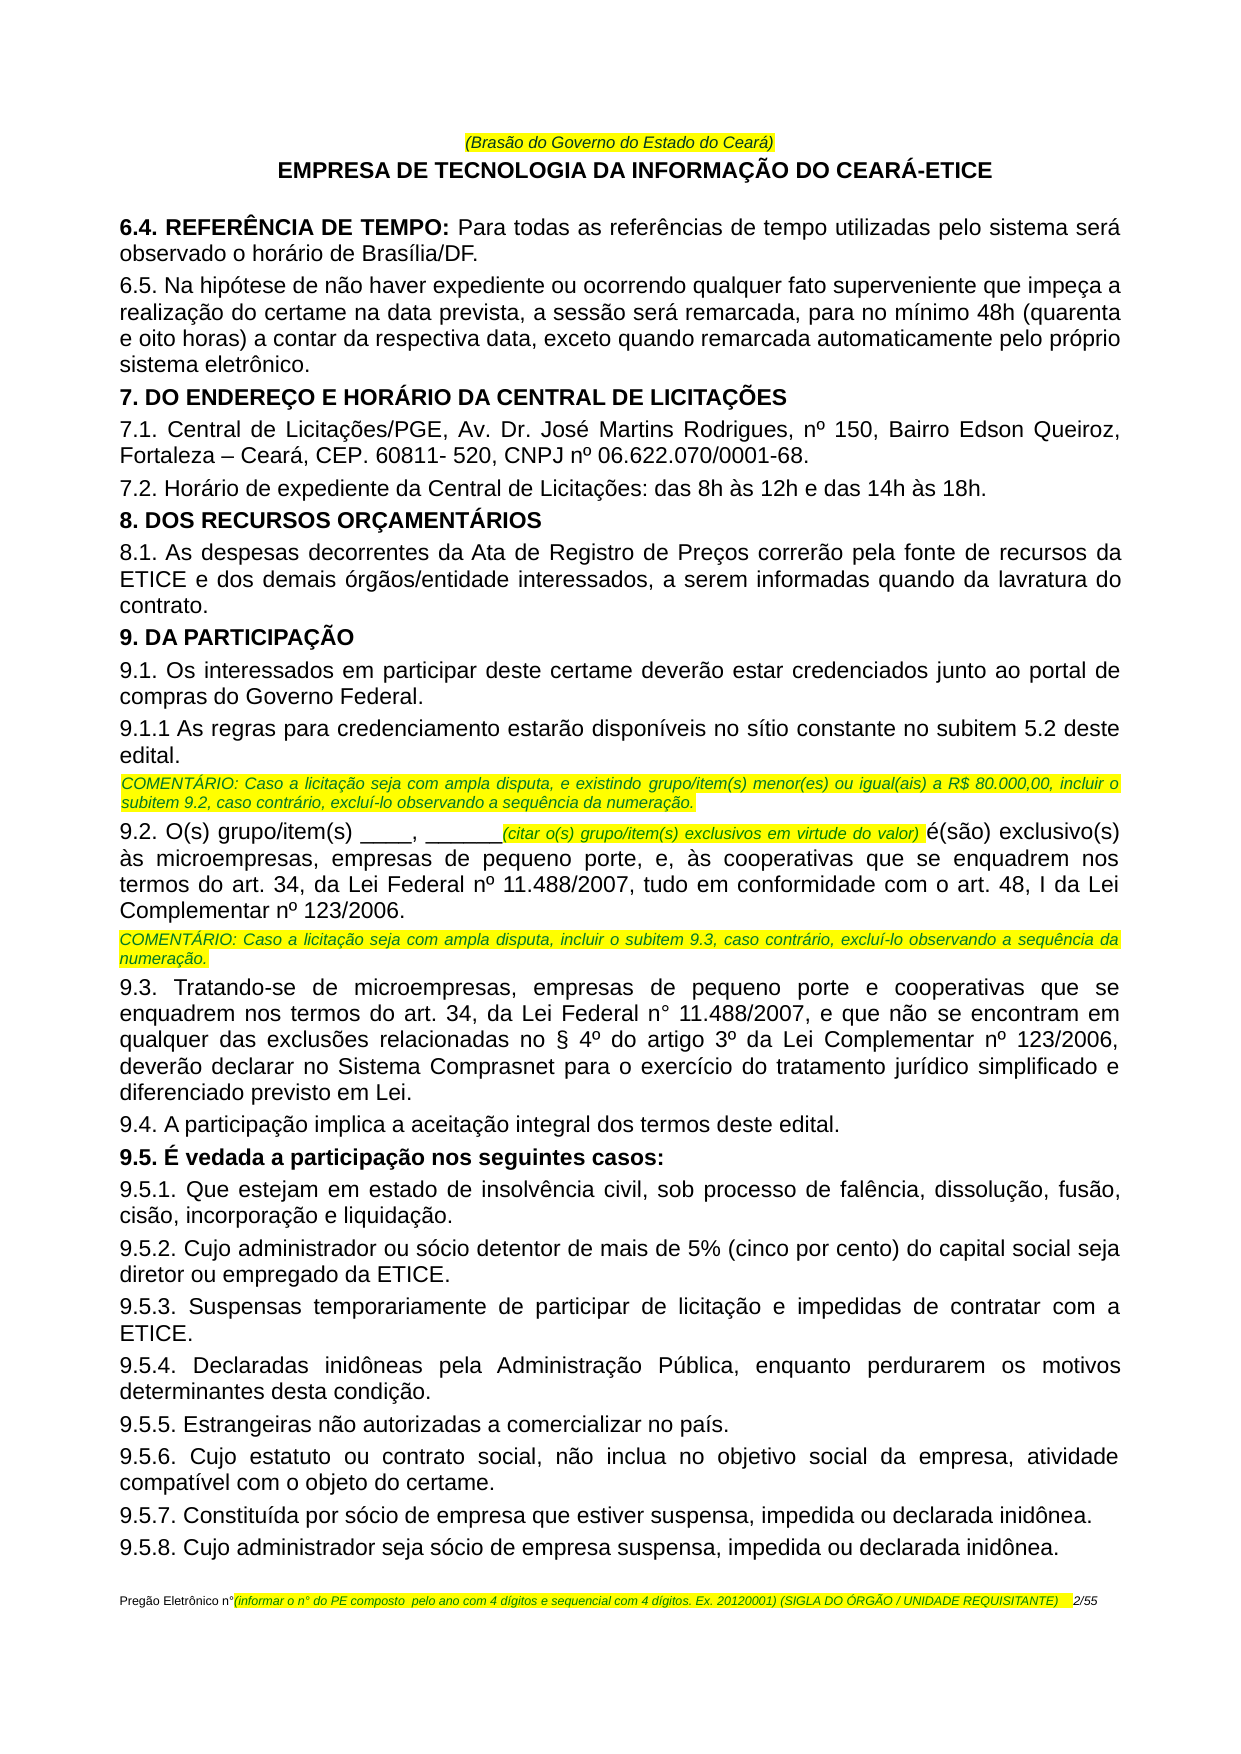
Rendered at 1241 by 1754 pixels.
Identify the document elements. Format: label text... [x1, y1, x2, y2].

text 9.5.7. Constituída por sócio de empresa que estiver suspensa, impedida ou declarada inidônea. [119, 1502, 1121, 1528]
text 9.5.3. Suspensas temporariamente de participar de licitação e impedidas de contratar com a ETICE. [119, 1293, 1121, 1346]
text 9.5.2. Cujo administrador ou sócio detentor de mais de 5% (cinco por cento) do capital social seja diretor ou empregado da ETICE. [119, 1235, 1121, 1287]
text 9.3. Tratando-se de microempresas, empresas de pequeno porte e cooperativas que se enquadrem nos termos do art. 34, da Lei Federal n° 11.488/2007, e que não se encontram em qualquer das exclusões relacionadas no § 4º do artigo 3º da Lei Complementar nº 123/2006, deverão declarar no Sistema Comprasnet para o exercício do tratamento jurídico simplificado e diferenciado previsto em Lei. [119, 974, 1120, 1106]
text 8.1. As despesas decorrentes da Ata de Registro de Preços correrão pela fonte de recursos da ETICE e dos demais órgãos/entidade interessados, a serem informadas quando da lavratura do contrato. [119, 539, 1121, 618]
text 9.1.1 As regras para credenciamento estarão disponíveis no sítio constante no subitem 5.2 deste edital. [119, 715, 1121, 768]
text 9.5.8. Cujo administrador seja sócio de empresa suspensa, impedida ou declarada inidônea. [119, 1534, 1121, 1560]
text 9.1. Os interessados em participar deste certame deverão estar credenciados junto ao portal de compras do Governo Federal. [119, 657, 1121, 709]
text 9.4. A participação implica a aceitação integral dos termos deste edital. [119, 1111, 1121, 1138]
text 7.1. Central de Licitações/PGE, Av. Dr. José Martins Rodrigues, nº 150, Bairro Edson Queiroz, Fortaleza – Ceará, CEP. 60811- 520, CNPJ nº 06.622.070/0001-68. [119, 416, 1121, 469]
text 9.5.1. Que estejam em estado de insolvência civil, sob processo de falência, dissolução, fusão, cisão, incorporação e liquidação. [119, 1176, 1121, 1229]
text COMENTÁRIO: Caso a licitação seja com ampla disputa, e existindo grupo/item(s) menor(es) ou igual(ais) a R$ 80.000,00, incluir o subitem 9.2, caso contrário, excluí-lo observando a sequência da numeração. [121, 774, 1121, 812]
text 9.5.5. Estrangeiras não autorizadas a comercializar no país. [119, 1411, 1121, 1437]
text 9.5.6. Cujo estatuto ou contrato social, não inclua no objetivo social da empresa, atividade compatível com o objeto do certame. [119, 1443, 1120, 1496]
text 9. DA PARTICIPAÇÃO [119, 624, 1121, 651]
text COMENTÁRIO: Caso a licitação seja com ampla disputa, incluir o subitem 9.3, caso contrário, excluí-lo observando a sequência da numeração. [119, 929, 1121, 968]
text 9.5.4. Declaradas inidôneas pela Administração Pública, enquanto perdurarem os motivos determinantes desta condição. [119, 1352, 1121, 1405]
text 8. DOS RECURSOS ORÇAMENTÁRIOS [119, 507, 1121, 533]
text 7. DO ENDEREÇO E HORÁRIO DA CENTRAL DE LICITAÇÕES [119, 384, 1121, 410]
text 6.5. Na hipótese de não haver expediente ou ocorrendo qualquer fato superveniente que impeça a realização do certame na data prevista, a sessão será remarcada, para no mínimo 48h (quarenta e oito horas) a contar da respectiva data, exceto quando remarcada automaticamente pelo próprio sistema eletrônico. [119, 272, 1121, 378]
text 9.5. É vedada a participação nos seguintes casos: [119, 1144, 1121, 1170]
text 6.4. REFERÊNCIA DE TEMPO: Para todas as referências de tempo utilizadas pelo sistema será observado o horário de Brasília/DF. [119, 214, 1121, 266]
text 7.2. Horário de expediente da Central de Licitações: das 8h às 12h e das 14h às 18h. [119, 475, 1121, 501]
text 9.2. O(s) grupo/item(s) ____, ______(citar o(s) grupo/item(s) exclusivos em virtude do valor) é(são) exclusivo(s) às microempresas, empresas de pequeno porte, e, às cooperativas que se enquadrem nos termos do art. 34, da Lei Federal nº 11.488/2007, tudo em conformidade com o art. 48, I da Lei Complementar nº 123/2006. [119, 818, 1120, 923]
